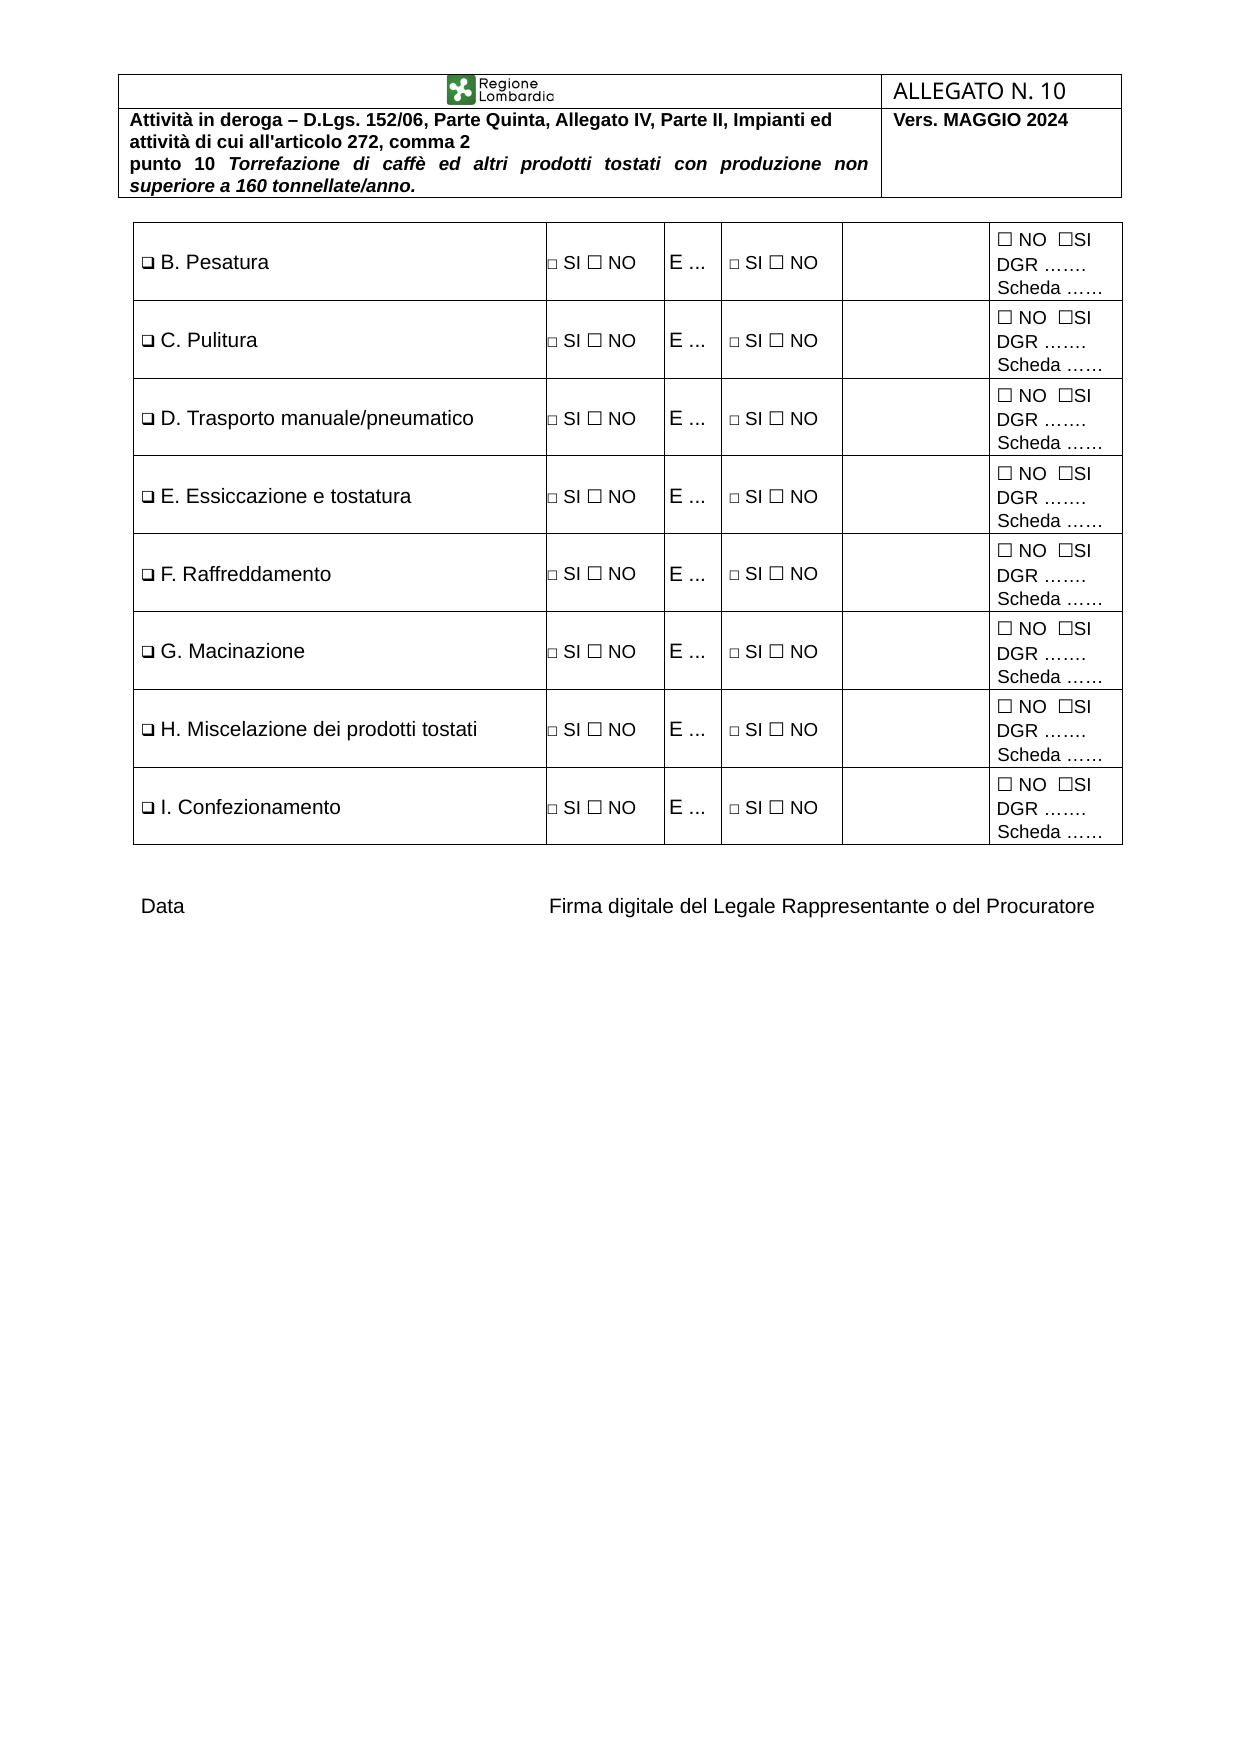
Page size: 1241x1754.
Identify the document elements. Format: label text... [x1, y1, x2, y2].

table_cell E ... [665, 768, 721, 844]
table_cell  G. Macinazione [134, 612, 546, 689]
table_cell ☐ NO ☐SI DGR ……. Scheda …… [990, 612, 1122, 689]
table_cell ☐ SI ☐ NO [722, 223, 842, 300]
table_cell E ... [665, 379, 721, 455]
table_cell E ... [665, 301, 721, 377]
table_cell ☐ NO ☐SI DGR ……. Scheda …… [990, 223, 1122, 300]
table_cell [843, 301, 989, 377]
table_cell  E. Essiccazione e tostatura [134, 456, 546, 533]
table_cell ☐ SI ☐ NO [547, 768, 664, 844]
table_cell [843, 379, 989, 455]
table_cell E ... [665, 456, 721, 533]
table_cell E ... [665, 612, 721, 689]
table_cell  D. Trasporto manuale/pneumatico [134, 379, 546, 455]
table_cell ☐ SI ☐ NO [722, 690, 842, 767]
table_cell ☐ NO ☐SI DGR ……. Scheda …… [990, 690, 1122, 767]
table_cell [843, 612, 989, 689]
table_cell  F. Raffreddamento [134, 534, 546, 611]
table_cell ☐ SI ☐ NO [722, 379, 842, 455]
table_cell ☐ NO ☐SI DGR ……. Scheda …… [990, 534, 1122, 611]
table_cell  H. Miscelazione dei prodotti tostati [134, 690, 546, 767]
table_cell  C. Pulitura [134, 301, 546, 377]
table_cell ☐ SI ☐ NO [722, 301, 842, 377]
table_cell ☐ SI ☐ NO [547, 690, 664, 767]
text Data Firma digitale del Legale Rappresentante o del Procuratore [118, 894, 1095, 918]
table_cell [843, 534, 989, 611]
table_cell ☐ SI ☐ NO [547, 612, 664, 689]
table_cell ☐ SI ☐ NO [547, 456, 664, 533]
table_cell [843, 223, 989, 300]
table_cell [843, 456, 989, 533]
table_cell [843, 768, 989, 844]
table_cell ☐ SI ☐ NO [722, 612, 842, 689]
table_cell  B. Pesatura [134, 223, 546, 300]
table_cell ☐ NO ☐SI DGR ……. Scheda …… [990, 301, 1122, 377]
table_cell ☐ SI ☐ NO [722, 768, 842, 844]
table_cell E ... [665, 534, 721, 611]
table_cell E ... [665, 223, 721, 300]
table_cell ☐ SI ☐ NO [547, 301, 664, 377]
table_cell ☐ SI ☐ NO [722, 534, 842, 611]
table_cell ☐ NO ☐SI DGR ……. Scheda …… [990, 456, 1122, 533]
table_cell  I. Confezionamento [134, 768, 546, 844]
table_cell ☐ SI ☐ NO [547, 379, 664, 455]
table_cell ☐ SI ☐ NO [547, 534, 664, 611]
table_cell E ... [665, 690, 721, 767]
table_cell ☐ SI ☐ NO [722, 456, 842, 533]
table_cell ☐ SI ☐ NO [547, 223, 664, 300]
table_cell [843, 690, 989, 767]
table_cell ☐ NO ☐SI DGR ……. Scheda …… [990, 379, 1122, 455]
table_cell ☐ NO ☐SI DGR ……. Scheda …… [990, 768, 1122, 844]
